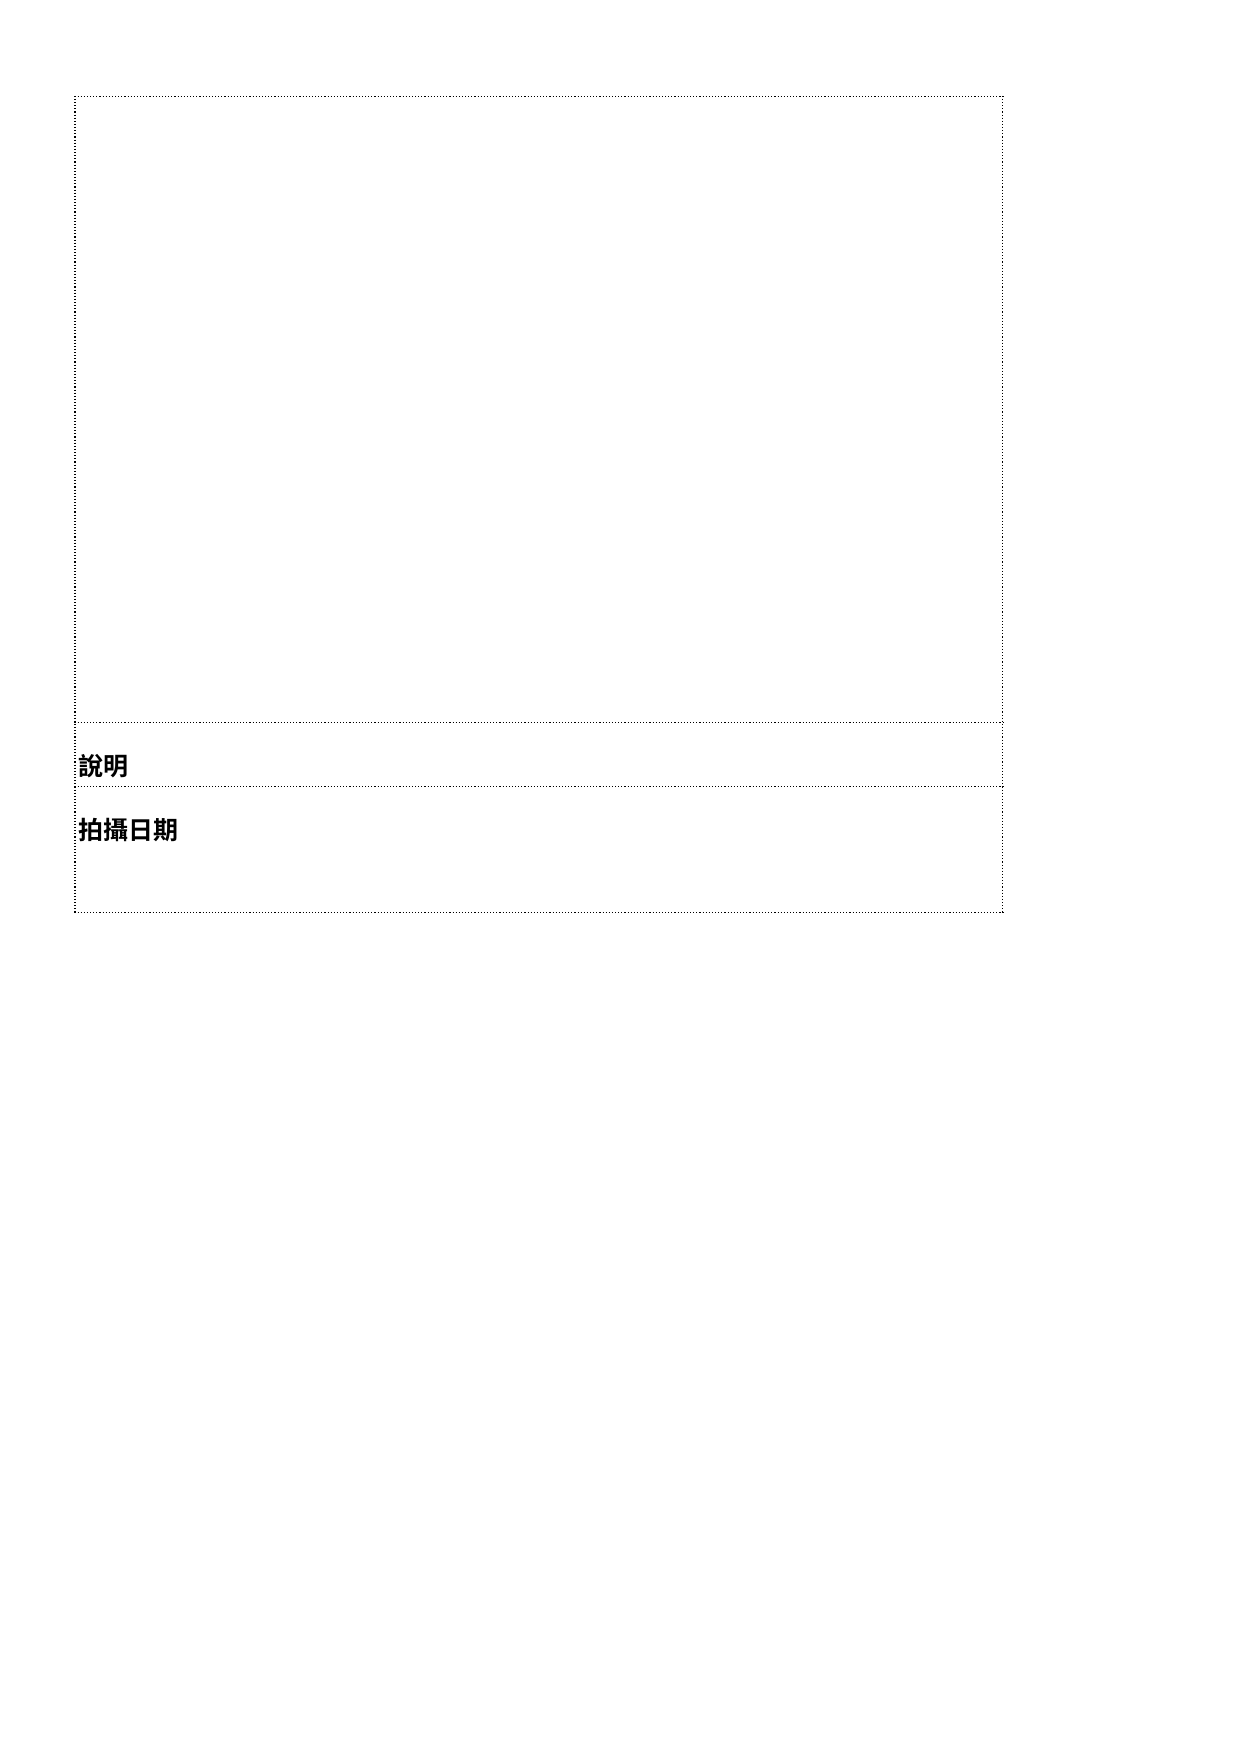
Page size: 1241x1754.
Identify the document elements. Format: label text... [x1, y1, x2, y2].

table_cell 拍攝日期 [75, 786, 1003, 912]
table_cell 說明 [75, 722, 1003, 786]
table_cell [75, 96, 1003, 722]
